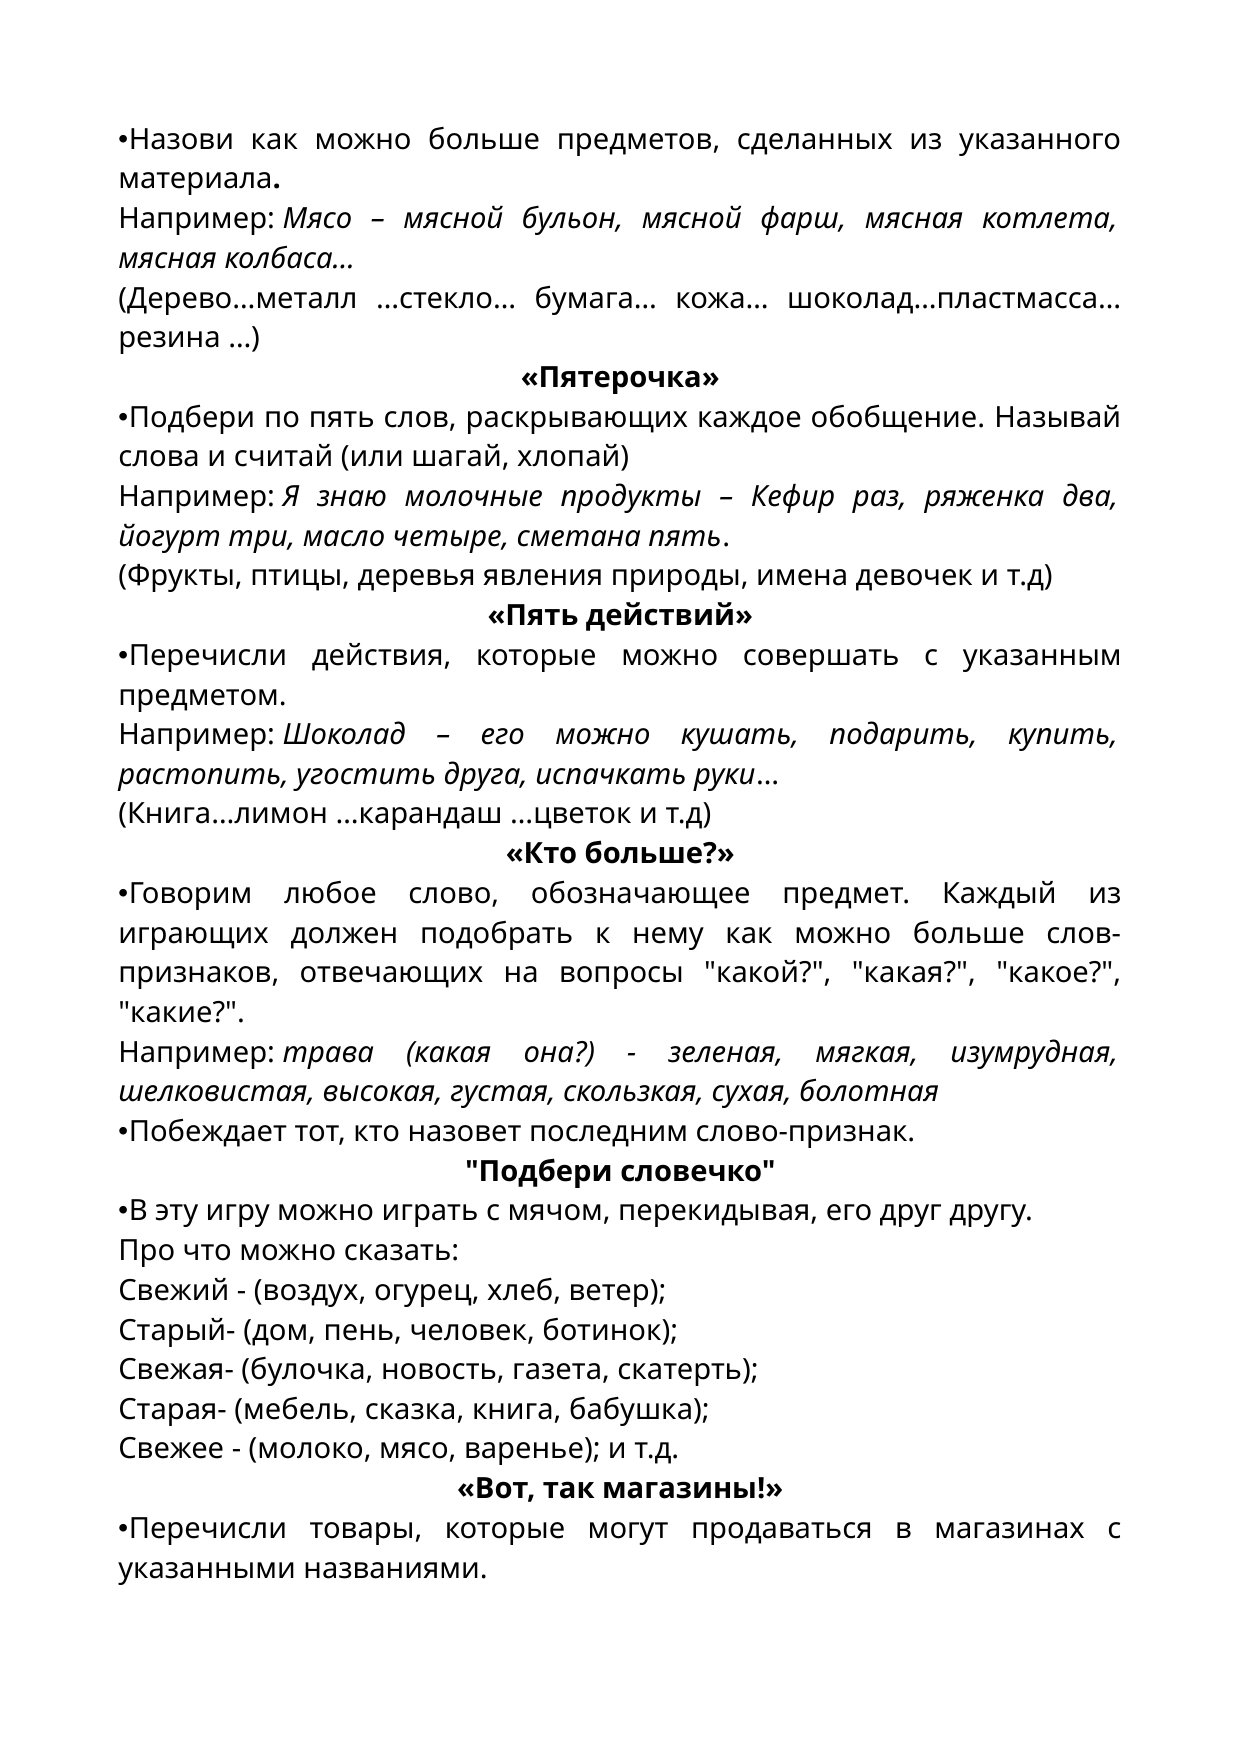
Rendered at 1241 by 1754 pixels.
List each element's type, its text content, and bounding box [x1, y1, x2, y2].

text Свежий - (воздух, огурец, хлеб, ветер); [118, 1269, 1122, 1309]
text Например: Шоколад – его можно кушать, подарить, купить, растопить, угостить друга, испачкать руки… [118, 713, 1122, 793]
text (Фрукты, птицы, деревья явления природы, имена девочек и т.д) [118, 555, 1122, 594]
text "Подбери словечко" [118, 1150, 1122, 1190]
text «Кто больше?» [118, 832, 1122, 872]
text Например: Мясо – мясной бульон, мясной фарш, мясная котлета, мясная колбаса… [118, 197, 1122, 277]
list Говорим любое слово, обозначающее предмет. Каждый из играющих должен подобрать к нему как можно больше слов-признаков, отвечающих на вопросы "какой?", "какая?", "какое?", "какие?". [118, 872, 1122, 1031]
text Например: Я знаю молочные продукты – Кефир раз, ряженка два, йогурт три, масло четыре, сметана пять. [118, 475, 1122, 555]
list Перечисли товары, которые могут продаваться в магазинах с указанными названиями. [118, 1507, 1122, 1587]
text Свежее - (молоко, мясо, варенье); и т.д. [118, 1428, 1122, 1467]
list Подбери по пять слов, раскрывающих каждое обобщение. Называй слова и считай (или шагай, хлопай) [118, 396, 1122, 475]
text Свежая- (булочка, новость, газета, скатерть); [118, 1348, 1122, 1388]
text (Книга…лимон …карандаш …цветок и т.д) [118, 793, 1122, 832]
list Назови как можно больше предметов, сделанных из указанного материала. [118, 118, 1122, 197]
list Побеждает тот, кто назовет последним слово-признак. [118, 1110, 1122, 1150]
text Старый- (дом, пень, человек, ботинок); [118, 1309, 1122, 1348]
text (Дерево…металл …стекло… бумага… кожа… шоколад…пластмасса…резина …) [118, 277, 1122, 356]
list Перечисли действия, которые можно совершать с указанным предметом. [118, 634, 1122, 713]
text Старая- (мебель, сказка, книга, бабушка); [118, 1388, 1122, 1428]
text Про что можно сказать: [118, 1229, 1122, 1269]
text «Пятерочка» [118, 356, 1122, 396]
text Например: трава (какая она?) - зеленая, мягкая, изумрудная, шелковистая, высокая, густая, скользкая, сухая, болотная [118, 1031, 1122, 1110]
list В эту игру можно играть с мячом, перекидывая, его друг другу. [118, 1190, 1122, 1229]
text «Пять действий» [118, 594, 1122, 634]
text «Вот, так магазины!» [118, 1467, 1122, 1507]
